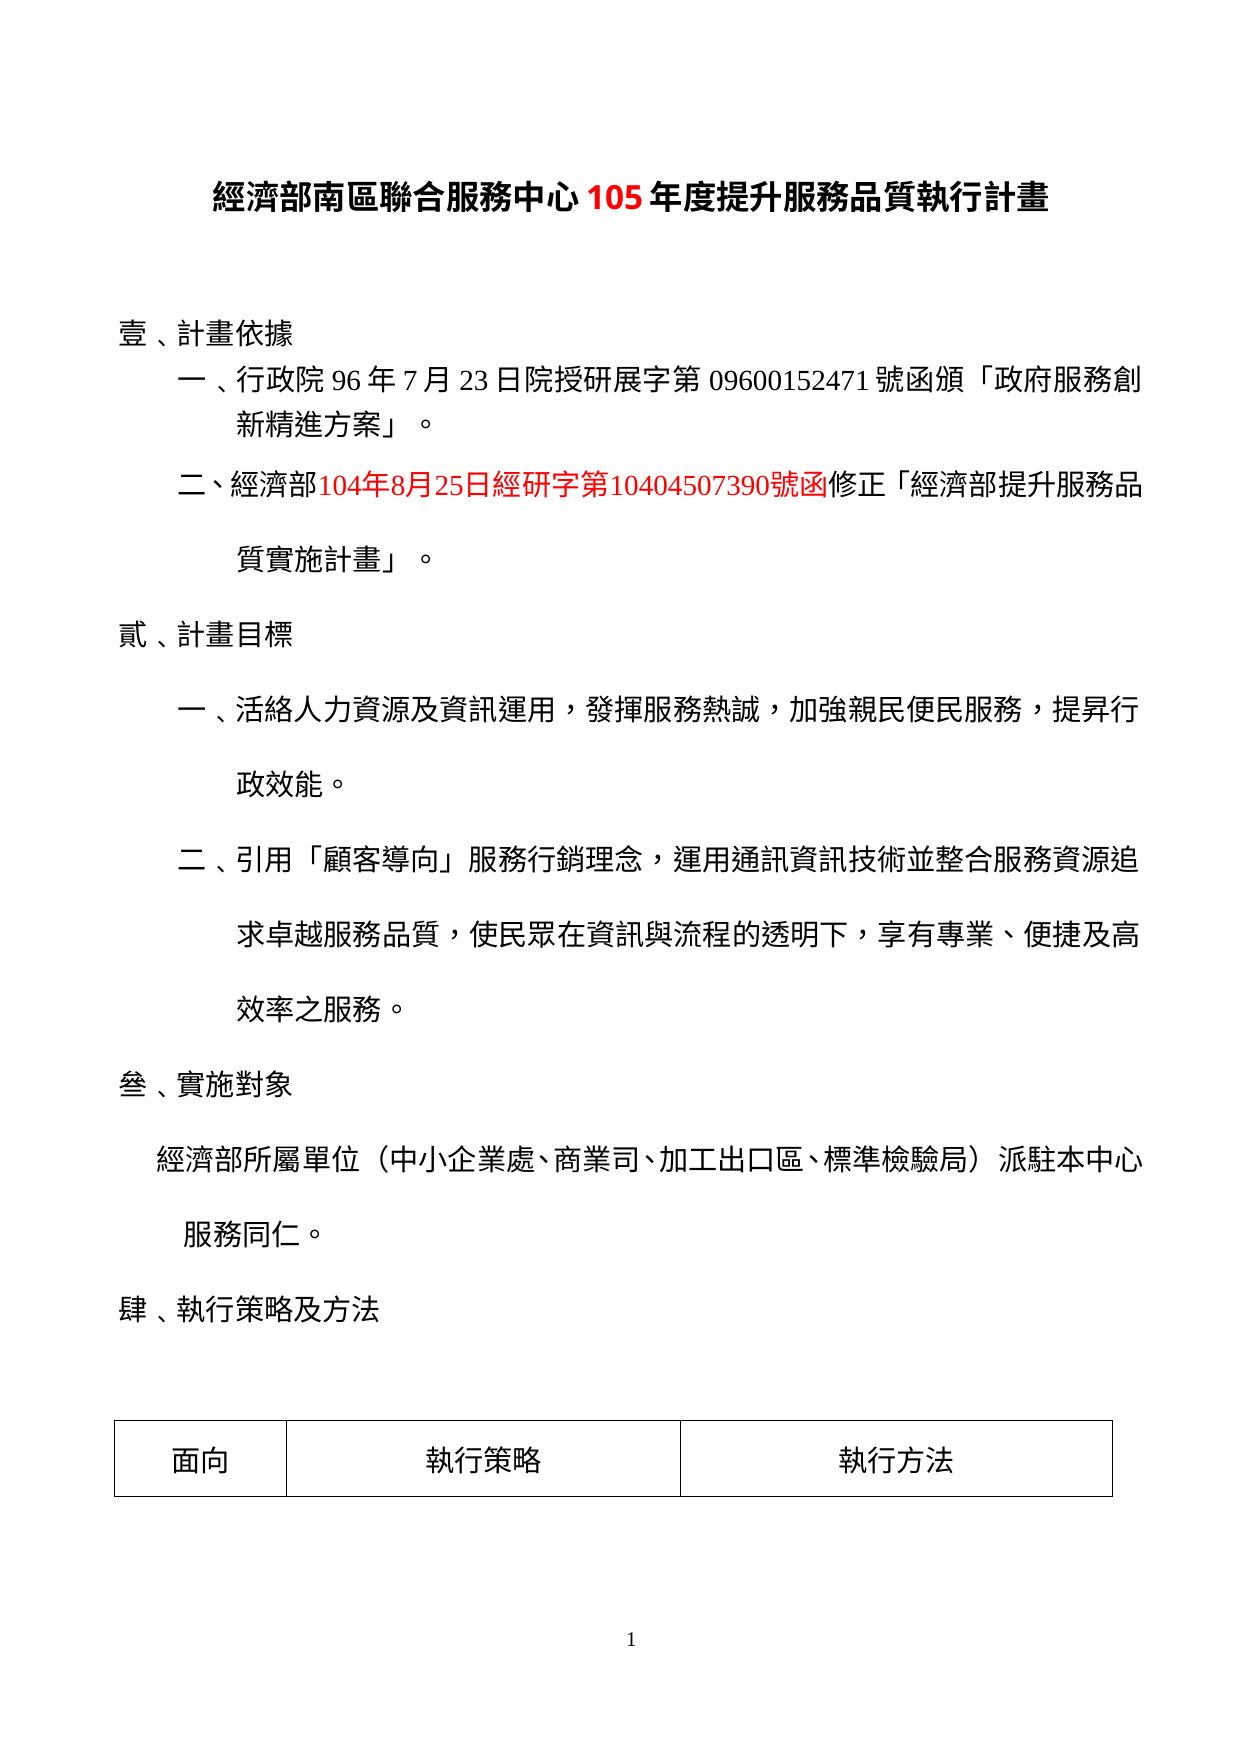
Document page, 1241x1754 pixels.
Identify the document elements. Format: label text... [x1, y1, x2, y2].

text 二﹑引用「顧客導向」服務行銷理念，運用通訊資訊技術並整合服務資源追求卓越服務品質，使民眾在資訊與流程的透明下，享有專業、便捷及高效率之服務。 [177, 820, 1144, 1045]
table_header 執行策略 [287, 1421, 680, 1496]
text 一﹑行政院96年7月23日院授研展字第09600152471號函頒「政府服務創新精進方案」。 [177, 353, 1144, 445]
table_header 執行方法 [681, 1421, 1112, 1496]
text 叄﹑實施對象 [118, 1045, 1144, 1120]
text 一﹑活絡人力資源及資訊運用，發揮服務熱誠，加強親民便民服務，提昇行政效能。 [177, 670, 1144, 820]
text 經濟部南區聯合服務中心105年度提升服務品質執行計畫 [118, 157, 1144, 232]
text 壹﹑計畫依據 [118, 307, 1144, 353]
text 貳﹑計畫目標 [118, 595, 1144, 670]
text 二、經濟部104年8月25日經研字第10404507390號函修正「經濟部提升服務品質實施計畫」。 [177, 445, 1144, 595]
table_header 面向 [115, 1421, 286, 1496]
text 肆﹑執行策略及方法 [118, 1270, 1144, 1345]
text 經濟部所屬單位（中小企業處、商業司、加工出口區、標準檢驗局）派駐本中心服務同仁。 [118, 1120, 1144, 1270]
